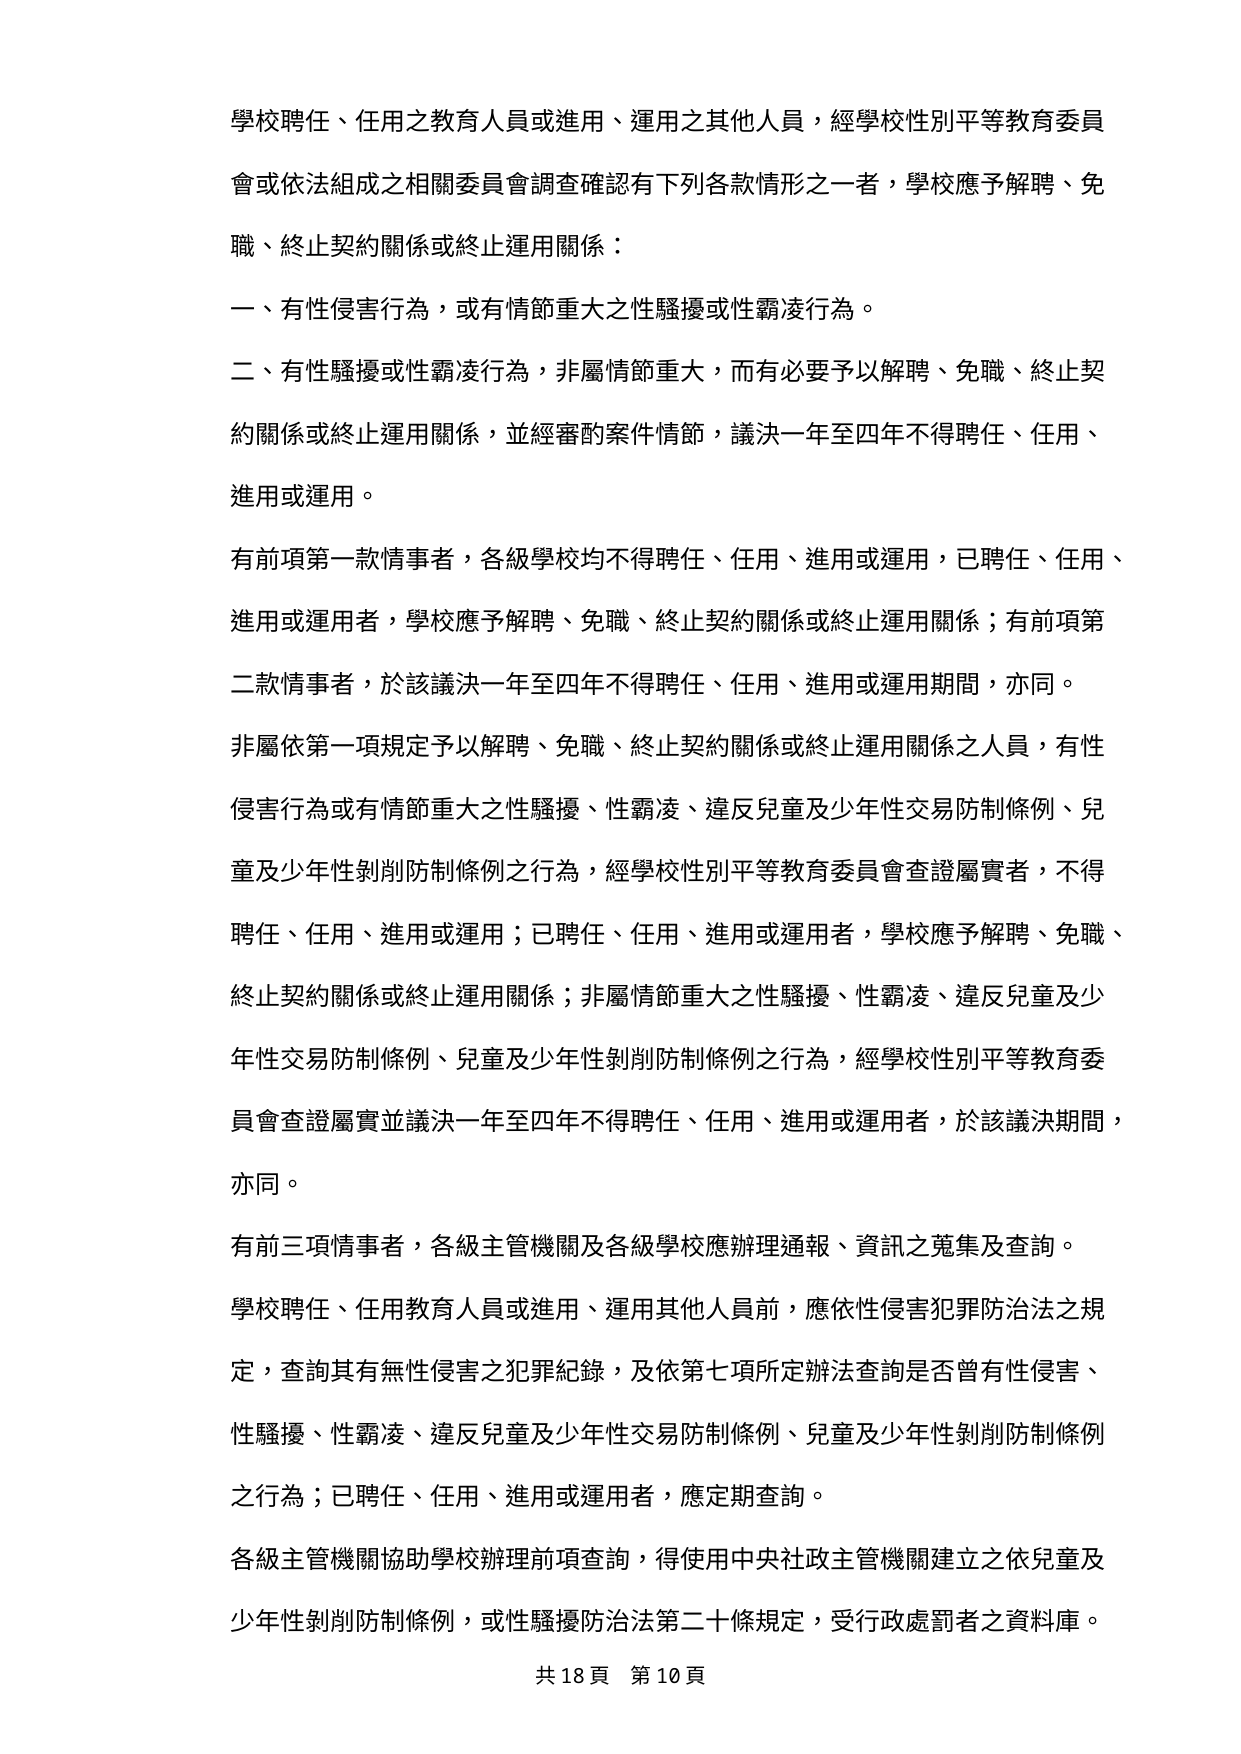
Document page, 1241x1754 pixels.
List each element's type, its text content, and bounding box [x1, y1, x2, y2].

text 有前項第一款情事者，各級學校均不得聘任、任用、進用或運用，已聘任、任用、進用或運用者，學校應予解聘、免職、終止契約關係或終止運用關係；有前項第二款情事者，於該議決一年至四年不得聘任、任用、進用或運用期間，亦同。 [231, 516, 1122, 703]
text 有前三項情事者，各級主管機關及各級學校應辦理通報、資訊之蒐集及查詢。 [231, 1203, 1122, 1266]
text 一、有性侵害行為，或有情節重大之性騷擾或性霸凌行為。 [231, 266, 1122, 328]
text 學校聘任、任用教育人員或進用、運用其他人員前，應依性侵害犯罪防治法之規定，查詢其有無性侵害之犯罪紀錄，及依第七項所定辦法查詢是否曾有性侵害、性騷擾、性霸凌、違反兒童及少年性交易防制條例、兒童及少年性剝削防制條例之行為；已聘任、任用、進用或運用者，應定期查詢。 [231, 1266, 1122, 1516]
text 學校聘任、任用之教育人員或進用、運用之其他人員，經學校性別平等教育委員會或依法組成之相關委員會調查確認有下列各款情形之一者，學校應予解聘、免職、終止契約關係或終止運用關係： [231, 78, 1122, 266]
text 各級主管機關協助學校辦理前項查詢，得使用中央社政主管機關建立之依兒童及少年性剝削防制條例，或性騷擾防治法第二十條規定，受行政處罰者之資料庫。 [231, 1516, 1122, 1641]
text 非屬依第一項規定予以解聘、免職、終止契約關係或終止運用關係之人員，有性侵害行為或有情節重大之性騷擾、性霸凌、違反兒童及少年性交易防制條例、兒童及少年性剝削防制條例之行為，經學校性別平等教育委員會查證屬實者，不得聘任、任用、進用或運用；已聘任、任用、進用或運用者，學校應予解聘、免職、終止契約關係或終止運用關係；非屬情節重大之性騷擾、性霸凌、違反兒童及少年性交易防制條例、兒童及少年性剝削防制條例之行為，經學校性別平等教育委員會查證屬實並議決一年至四年不得聘任、任用、進用或運用者，於該議決期間，亦同。 [231, 703, 1122, 1203]
text 二、有性騷擾或性霸凌行為，非屬情節重大，而有必要予以解聘、免職、終止契約關係或終止運用關係，並經審酌案件情節，議決一年至四年不得聘任、任用、進用或運用。 [231, 328, 1122, 516]
